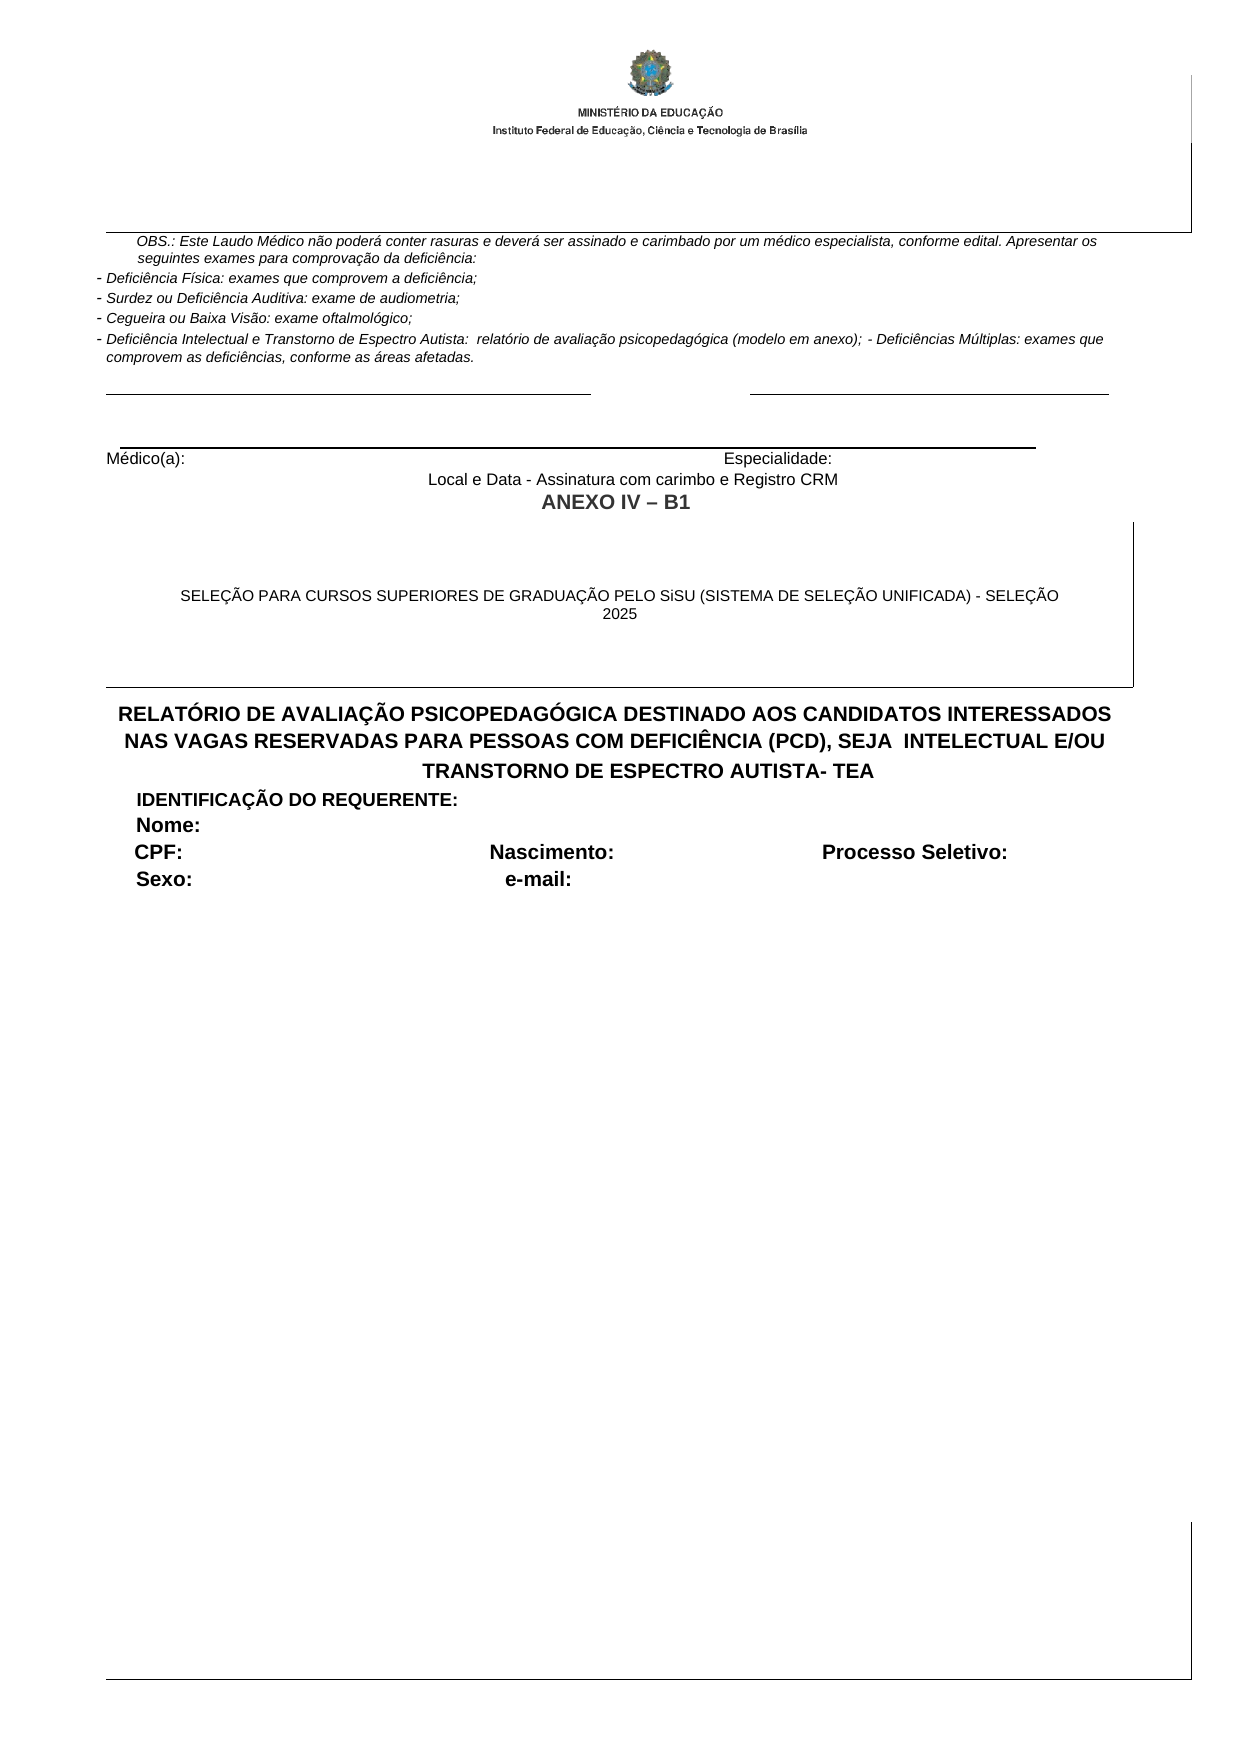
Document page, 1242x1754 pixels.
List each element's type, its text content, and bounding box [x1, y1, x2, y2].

text IDENTIFICAÇÃO DO REQUERENTE: [136, 788, 688, 810]
text Local e Data - Assinatura com carimbo e Registro CRM [106, 469, 1160, 489]
list Surdez ou Deficiência Auditiva: exame de audiometria; [96, 288, 1152, 307]
text TRANSTORNO DE ESPECTRO AUTISTA- TEA [105, 759, 1192, 783]
list Cegueira ou Baixa Visão: exame oftalmológico; [96, 308, 1152, 327]
text CPF: Nascimento: Processo Seletivo: [134, 840, 1185, 864]
text OBS.: Este Laudo Médico não poderá conter rasuras e deverá ser assinado e carimbado por um médico especialista, conforme edital. Apresentar os seguintes exames para comprovação da deficiência: [136, 232, 1152, 267]
text Nome: [136, 813, 688, 837]
text ANEXO IV – B1 [106, 490, 1125, 514]
list Deficiência Física: exames que comprovem a deficiência; [96, 268, 1152, 287]
list Deficiência Intelectual e Transtorno de Espectro Autista: relatório de avaliação psicopedagógica (modelo em anexo); - Deficiências Múltiplas: exames que comprovem as deficiências, conforme as áreas afetadas. [96, 328, 1125, 365]
subtitle SELEÇÃO PARA CURSOS SUPERIORES DE GRADUAÇÃO PELO SiSU (SISTEMA DE SELEÇÃO UNIFICADA) - SELEÇÃO 2025 [106, 522, 1133, 687]
text RELATÓRIO DE AVALIAÇÃO PSICOPEDAGÓGICA DESTINADO AOS CANDIDATOS INTERESSADOS NAS VAGAS RESERVADAS PARA PESSOAS COM DEFICIÊNCIA (PCD), SEJA INTELECTUAL E/OU [105, 699, 1125, 753]
text Médico(a): Especialidade: [106, 394, 1140, 468]
text Sexo: e-mail: [136, 867, 1185, 891]
